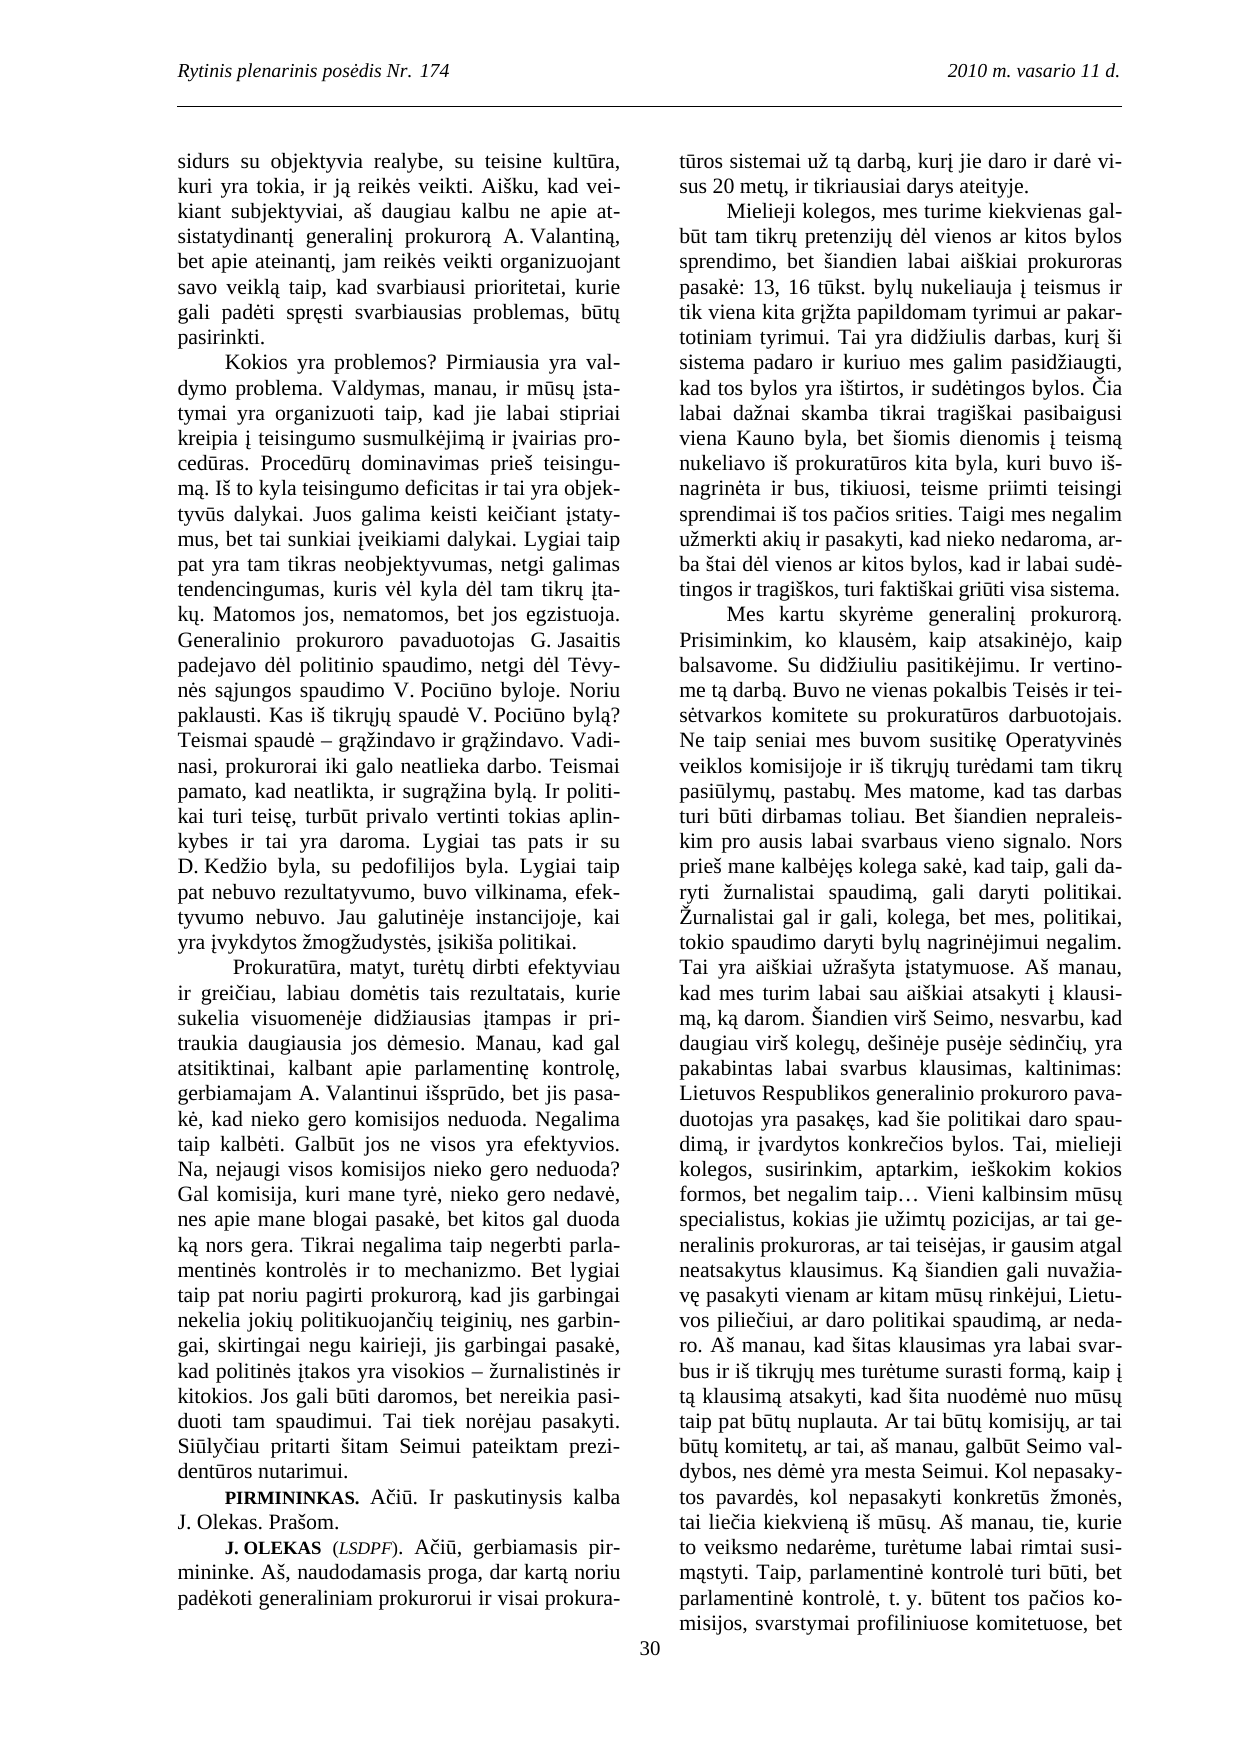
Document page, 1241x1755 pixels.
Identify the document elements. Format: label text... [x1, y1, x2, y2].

text Pro­ku­ra­tū­ra, ma­tyt, tu­rė­tų dirb­ti efek­ty­viau ir grei­čiau, la­biau do­mė­tis tais re­zul­ta­tais, ku­rie su­­ke­lia vi­suo­me­nė­je di­džiau­sias įtam­pas ir pri­trau­kia dau­giau­sia jos dė­me­sio. Ma­nau, kad gal at­si­tik­ti­nai, kal­bant apie par­la­men­ti­nę kon­tro­lę, ger­bia­ma­jam A. Va­lan­ti­nui iš­sprū­do, bet jis pa­sa­kė, kad nie­ko ge­ro ko­mi­si­jos ne­duo­da. Ne­ga­li­ma taip kal­bė­ti. Gal­būt jos ne vi­sos yra efek­ty­vios. Na, ne­jau­gi vi­sos ko­mi­si­jos nie­ko ge­ro ne­duo­da? Gal ko­mi­si­ja, ku­ri ma­ne ty­rė, nie­ko ge­ro ne­da­vė, nes apie ma­ne blo­gai pa­sa­kė, bet ki­tos gal duo­da ką nors ge­ra. Tik­rai ne­ga­li­ma taip ne­gerb­ti par­la­men­ti­nės kon­tro­lės ir to me­cha­niz­mo. Bet ly­giai taip pat no­riu pa­gir­ti pro­ku­ro­rą, kad jis gar­bin­gai ne­ke­lia jo­kių po­li­ti­kuo­jan­čių tei­gi­nių, nes gar­bin­gai, skir­tin­gai ne­gu kai­rie­ji, jis gar­bin­gai pa­sa­kė, kad po­li­ti­nės įta­kos yra vi­so­kios – žur­na­lis­ti­nės ir ki­to­kios. Jos ga­li bū­ti da­ro­mos, bet ne­rei­kia pa­si­duo­ti tam spau­di­mui. Tai tiek no­rė­jau pa­sa­ky­ti. Siū­ly­čiau pri­tar­ti ši­tam Sei­mui pa­teik­tam pre­zi­den­tū­ros nu­ta­ri­mui. [177, 954, 620, 1484]
text PIRMININKAS. Ačiū. Ir pas­ku­ti­ny­sis kal­ba J. Ole­kas. Pra­šom. [177, 1484, 620, 1534]
text Ko­kios yra pro­ble­mos? Pir­miau­sia yra val­dy­mo pro­ble­ma. Val­dy­mas, ma­nau, ir mū­sų įsta­ty­mai yra or­ga­ni­zuo­ti taip, kad jie la­bai stip­riai krei­pia į tei­sin­gu­mo su­smul­kė­ji­mą ir įvai­rias pro­ce­dū­ras. Pro­ce­dū­rų do­mi­na­vi­mas prieš tei­sin­gu­mą. Iš to ky­la tei­sin­gu­mo de­fi­ci­tas ir tai yra ob­jek­ty­vūs da­ly­kai. Juos ga­li­ma keis­ti kei­čiant įsta­ty­mus, bet tai sun­kiai įvei­kia­mi da­ly­kai. Ly­giai taip pat yra tam tik­ras ne­ob­jek­ty­vu­mas, net­gi ga­li­mas ten­den­cin­gu­mas, ku­ris vėl ky­la dėl tam tik­rų įta­kų. Ma­to­mos jos, ne­ma­to­mos, bet jos eg­zis­tuo­ja. Ge­ne­ra­li­nio pro­ku­ro­ro pa­va­duo­to­jas G. Ja­sai­tis pa­de­ja­vo dėl po­li­ti­nio spau­di­mo, net­gi dėl Tė­vy­nės są­jun­gos spau­di­mo V. Po­ciū­no by­lo­je. No­riu pa­klaus­ti. Kas iš tik­rų­jų spau­dė V. Po­ciū­no by­lą? Teis­mai spau­dė – grą­žin­da­vo ir grą­žin­da­vo. Va­di­na­si, pro­ku­ro­rai iki ga­lo ne­at­lie­ka dar­bo. Teis­mai pa­ma­to, kad ne­at­lik­ta, ir su­grą­ži­na by­lą. Ir po­li­ti­kai tu­ri tei­sę, tur­būt pri­va­lo ver­tin­ti to­kias ap­lin­ky­bes ir tai yra da­ro­ma. Ly­giai tas pats ir su D. Ke­džio by­la, su pe­do­fi­li­jos by­la. Ly­giai taip pat ne­bu­vo re­zul­ta­ty­vu­mo, bu­vo vil­ki­na­ma, efek­ty­vu­mo ne­bu­vo. Jau ga­lu­ti­nė­je ins­tan­ci­jo­je, kai yra įvyk­dy­tos žmog­žu­dys­tės, įsi­ki­ša po­li­ti­kai. [177, 349, 620, 954]
text si­durs su ob­jek­ty­via re­a­ly­be, su tei­si­ne kul­tū­ra, ku­ri yra to­kia, ir ją rei­kės veik­ti. Aiš­ku, kad vei­kiant sub­jek­ty­viai, aš dau­giau kal­bu ne apie at­­sista­ty­di­nan­tį ge­ne­ra­li­nį pro­ku­ro­rą A. Va­lan­ti­ną, bet apie at­ei­nan­tį, jam rei­kės veik­ti or­ga­ni­zuo­jant sa­vo veik­lą taip, kad svar­biau­si pri­ori­te­tai, ku­rie ga­li pa­dė­ti spręs­ti svar­biau­sias pro­ble­mas, bū­tų pa­­­sirink­ti. [177, 148, 620, 349]
text Mie­lie­ji ko­le­gos, mes tu­ri­me kiek­vie­nas gal­būt tam tik­rų pre­ten­zi­jų dėl vie­nos ar ki­tos by­los spren­di­mo, bet šian­dien la­bai aiš­kiai pro­ku­ro­ras pa­sa­kė: 13, 16 tūkst. by­lų nu­ke­liau­ja į teis­mus ir tik vie­na ki­ta grįž­ta pa­pil­do­mam ty­ri­mui ar pa­kar­to­ti­niam ty­ri­mui. Tai yra di­džiu­lis dar­bas, ku­rį ši sis­te­ma pa­da­ro ir ku­riuo mes ga­lim pa­si­džiaug­ti, kad tos by­los yra iš­tir­tos, ir su­dė­tin­gos by­los. Čia la­bai daž­nai skam­ba tik­rai tra­giš­kai pa­si­bai­gu­si vie­na Kau­no by­la, bet šio­mis die­no­mis į teis­mą nu­ke­lia­vo iš pro­ku­ra­tū­ros ki­ta by­la, ku­ri bu­vo iš­nag­ri­nė­ta ir bus, ti­kiuo­si, teis­me pri­im­ti tei­sin­gi spren­di­mai iš tos pa­čios sri­ties. Tai­gi mes ne­ga­lim už­merk­ti akių ir pa­sa­ky­ti, kad nie­ko ne­da­ro­ma, ar­ba štai dėl vie­nos ar ki­tos by­los, kad ir la­bai su­dė­tin­gos ir tra­giš­kos, tu­ri fak­tiš­kai griū­ti vi­sa sis­te­ma. [679, 198, 1122, 601]
text tū­ros sis­te­mai už tą dar­bą, ku­rį jie da­ro ir da­rė vi­sus 20 me­tų, ir tik­riau­siai da­rys at­ei­ty­je. [679, 148, 1122, 198]
text J. OLEKAS (LSDPF). Ačiū, ger­bia­ma­sis pir­mi­nin­ke. Aš, nau­do­da­ma­sis pro­ga, dar kar­tą no­riu pa­dė­ko­ti ge­ne­ra­li­niam pro­ku­ro­rui ir vi­sai pro­ku­ra­ [177, 1534, 620, 1610]
text Mes kar­tu sky­rė­me ge­ne­ra­li­nį pro­ku­ro­rą. Pri­si­min­kim, ko klau­sėm, kaip at­sa­ki­nė­jo, kaip bal­sa­vo­me. Su di­džiu­liu pa­si­ti­kė­ji­mu. Ir ver­ti­no­me tą dar­bą. Bu­vo ne vie­nas po­kal­bis Tei­sės ir tei­sėt­var­kos ko­mi­te­te su pro­ku­ra­tū­ros dar­buo­to­jais. Ne taip se­niai mes bu­vom su­si­ti­kę Ope­ra­ty­vi­nės veik­los ko­mi­si­jo­je ir iš tik­rų­jų tu­rė­da­mi tam tik­rų pa­siū­ly­mų, pa­sta­bų. Mes ma­to­me, kad tas dar­bas tu­ri bū­ti dir­ba­mas to­liau. Bet šian­dien ne­pra­leis­kim pro au­sis la­bai svar­baus vie­no sig­na­lo. Nors prieš ma­ne kal­bė­jęs ko­le­ga sa­kė, kad taip, ga­li da­ry­ti žur­na­lis­tai spau­di­mą, ga­li da­ry­ti po­li­ti­kai. Žur­na­lis­tai gal ir ga­li, ko­le­ga, bet mes, po­li­ti­kai, to­kio spau­di­mo da­ry­ti by­lų nag­ri­nė­ji­mui ne­ga­lim. Tai yra aiš­kiai už­ra­šy­ta įsta­ty­muo­se. Aš ma­nau, kad mes tu­rim la­bai sau aiš­kiai at­sa­ky­ti į klau­si­mą, ką da­rom. Šian­dien virš Sei­mo, ne­svar­bu, kad dau­giau virš ko­le­gų, de­ši­nė­je pu­sė­je sė­din­čių, yra paka­bin­tas la­bai svar­bus klau­si­mas, kal­ti­ni­mas: Lie­tu­vos Res­pub­li­kos ge­ne­ra­li­nio pro­ku­ro­ro pa­va­duo­to­jas yra pa­sa­kęs, kad šie po­li­ti­kai da­ro spau­di­mą, ir įvar­dy­tos kon­kre­čios by­los. Tai, mie­lie­ji ko­le­gos, su­si­rin­kim, ap­tar­kim, ieš­ko­kim ko­kios for­mos, bet ne­ga­lim taip… Vie­ni kal­bin­sim mū­sų spe­cia­lis­tus, ko­kias jie už­im­tų po­zi­ci­jas, ar tai ge­ne­ra­li­nis pro­ku­ro­ras, ar tai tei­sė­jas, ir gau­sim at­gal ne­at­sa­ky­tus klau­si­mus. Ką šian­dien ga­li nu­va­žia­vę pa­sa­ky­ti vie­nam ar ki­tam mū­sų rin­kė­jui, Lie­tu­vos pi­lie­čiui, ar da­ro po­li­ti­kai spau­di­mą, ar ne­da­ro. Aš ma­nau, kad ši­tas klau­si­mas yra la­bai svar­bus ir iš tik­rų­jų mes tu­rė­tu­me su­ras­ti for­mą, kaip į tą klau­si­mą at­sa­ky­ti, kad ši­ta nuo­dė­mė nuo mū­sų taip pat bū­tų nu­plau­ta. Ar tai bū­tų ko­mi­si­jų, ar tai bū­tų ko­mi­te­tų, ar tai, aš ma­nau, gal­būt Sei­mo val­dy­bos, nes dė­mė yra mes­ta Sei­mui. Kol ne­pa­sa­ky­tos pa­var­dės, kol ne­pa­sa­ky­ti kon­kre­tūs žmo­nės, tai lie­čia kiek­vie­ną iš mū­sų. Aš ma­nau, tie, ku­rie to vei­ks­mo ne­da­rė­me, tu­rė­tu­me la­bai rim­tai su­si­mąs­ty­ti. Taip, par­la­men­ti­nė kon­tro­lė tu­ri bū­ti, bet par­la­men­ti­nė kon­tro­lė, t. y. bū­tent tos pa­čios ko­mi­si­jos, svars­ty­mai pro­fi­li­niuo­se ko­mi­te­tuo­se, bet [679, 601, 1122, 1635]
